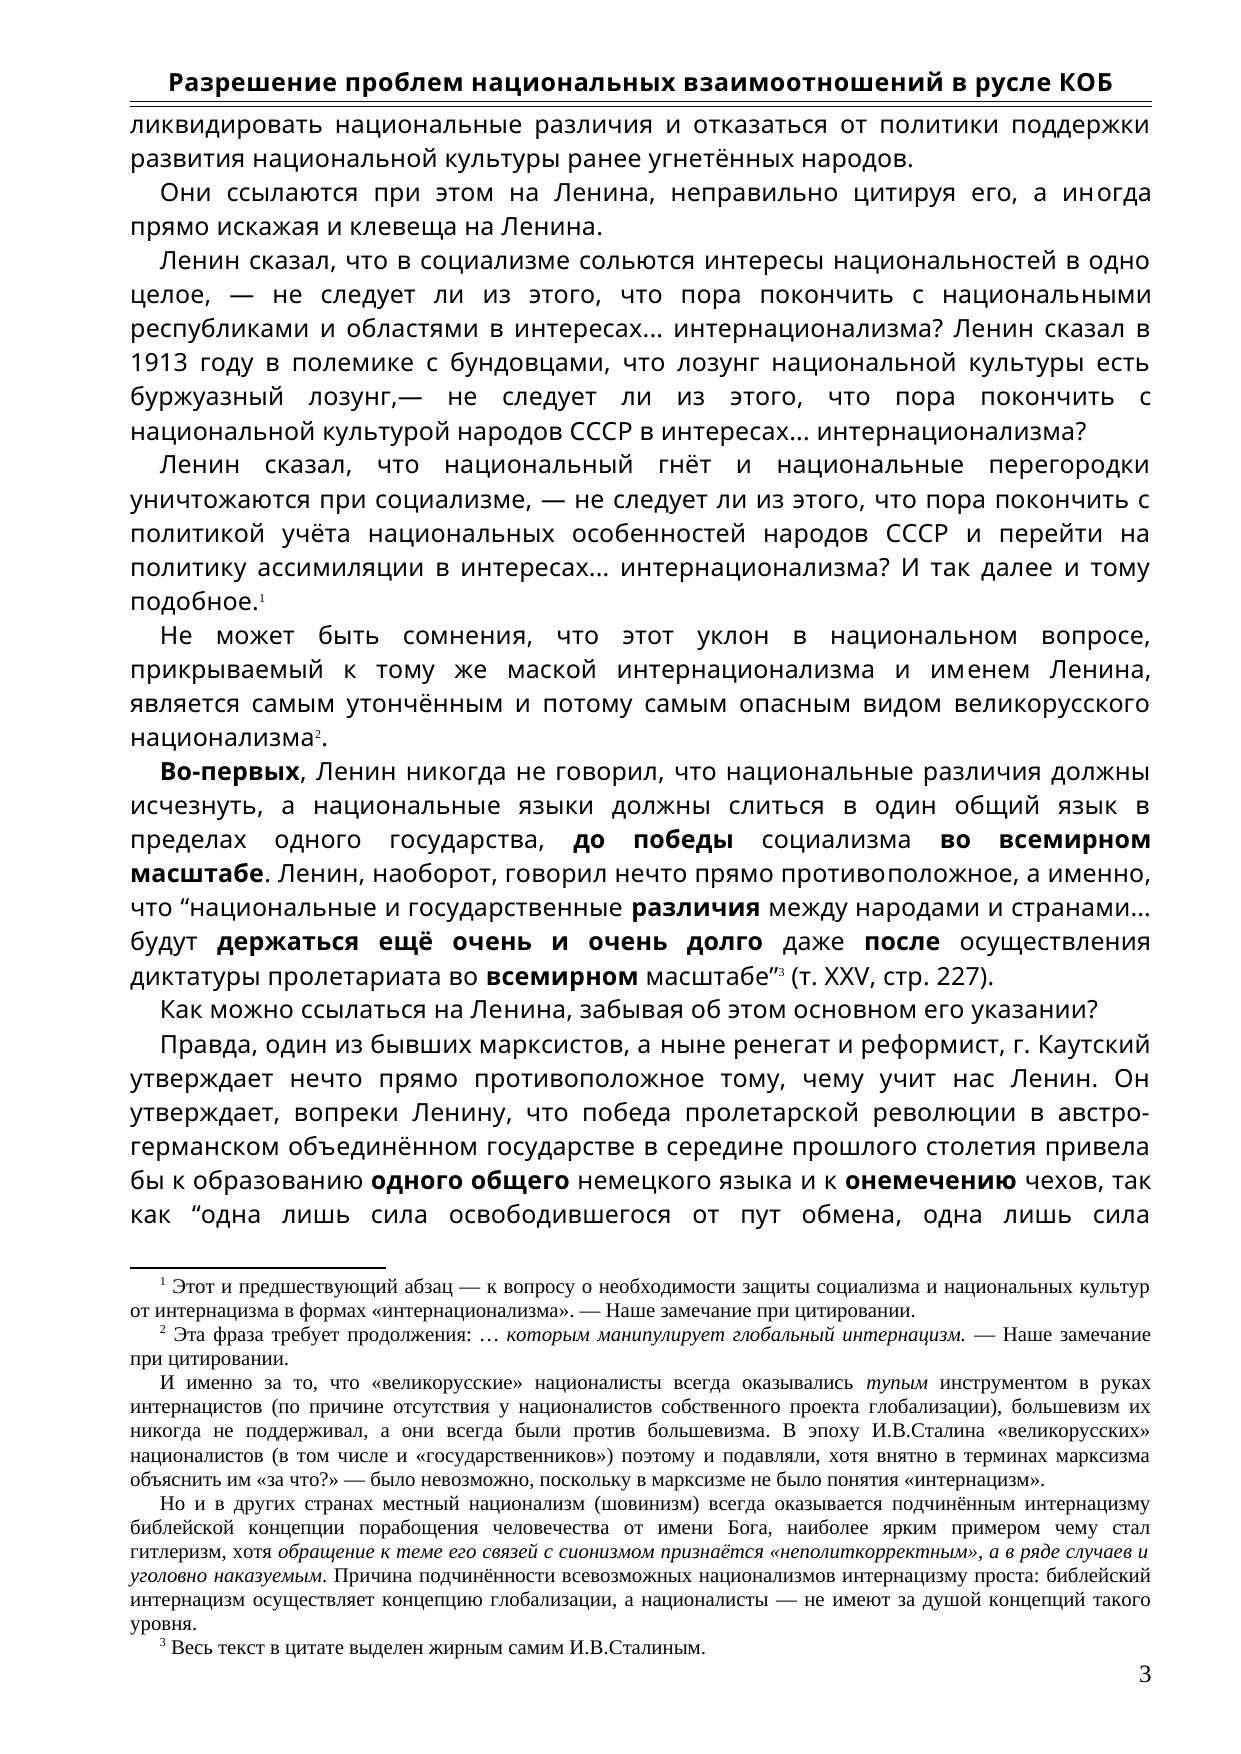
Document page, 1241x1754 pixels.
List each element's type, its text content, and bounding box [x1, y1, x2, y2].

text Как можно ссылаться на Ленина, забывая об этом основном его указании? [130, 992, 1152, 1026]
text Но и в других странах местный национализм (шовинизм) всегда оказывается подчинённым интернацизму библейской концепции порабощения человечества от имени Бога, наиболее ярким примером чему стал гитлеризм, хотя обращение к теме его связей с сионизмом признаётся «неполиткорректным», а в ряде случаев и уголовно наказуемым. Причина подчинённости всевозможных национализмов интернацизму проста: библейский интернацизм осуществляет концепцию глобализации, а националисты — не имеют за душой концепций такого уровня. [130, 1491, 1152, 1635]
text Эта фраза требует продолжения: … которым манипулирует глобальный интернацизм. — Наше замечание при цитировании. [130, 1322, 1152, 1370]
text И именно за то, что «великорусские» националисты всегда оказывались тупым инструментом в руках интернацистов (по причине отсутствия у националистов собственного проекта глобализации), большевизм их никогда не поддерживал, а они всегда были против большевизма. В эпоху И.В.Сталина «великорусских» националистов (в том числе и «государственников») поэтому и подавляли, хотя внятно в терминах марксизма объяснить им «за что?» — было невозможно, поскольку в марксизме не было понятия «интернацизм». [130, 1370, 1152, 1491]
text Не может быть сомнения, что этот уклон в национальном вопросе, прикрываемый к тому же маской интернационализма и именем Ленина, является самым утончённым и потому самым опасным видом великорусского национализма. [130, 617, 1152, 754]
text Они ссылаются при этом на Ленина, неправильно цитируя его, а иногда прямо искажая и клевеща на Ленина. [130, 175, 1152, 243]
text Во-первых, Ленин никогда не говорил, что национальные различия должны исчезнуть, а национальные языки должны слиться в один общий язык в пределах одного государства, до победы социализма во всемирном масштабе. Ленин, наоборот, говорил нечто прямо противоположное, а именно, что “национальные и государственные различия между народами и странами... будут держаться ещё очень и очень долго даже после осуществления диктатуры пролетариата во всемирном масштабе” (т. XXV, стр. 227). [130, 754, 1152, 992]
text Правда, один из бывших марксистов, а ныне ренегат и реформист, г. Каутский утверждает нечто прямо противоположное тому, чему учит нас Ленин. Он утверждает, вопреки Ленину, что победа пролетарской революции в австро-германском объединённом государстве в середине прошлого столетия привела бы к образованию одного общего немецкого языка и к онемечению чехов, так как “одна лишь сила освободившегося от пут обмена, одна лишь сила [130, 1026, 1152, 1231]
text Ленин сказал, что в социализме сольются интересы национальностей в одно целое, — не следует ли из этого, что пора покончить с национальными республиками и областями в интересах... интернационализма? Ленин сказал в 1913 году в полемике с бундовцами, что лозунг национальной культуры есть буржуазный лозунг,— не следует ли из этого, что пора покончить с национальной культурой народов СССР в интересах... интернационализма? [130, 243, 1152, 447]
text Этот и предшествующий абзац — к вопросу о необходимости защиты социализма и национальных культур от интернацизма в формах «интернационализма». — Наше замечание при цитировании. [130, 1274, 1152, 1322]
text Ленин сказал, что национальный гнёт и национальные перегородки уничтожаются при социализме, — не следует ли из этого, что пора покончить с политикой учёта национальных особенностей народов СССР и перейти на политику ассимиляции в интересах... интернационализма? И так далее и тому подобное. [130, 447, 1152, 617]
text Весь текст в цитате выделен жирным самим И.В.Сталиным. [130, 1635, 1152, 1659]
text ликвидировать национальные различия и отказаться от политики поддержки развития национальной культуры ранее угнетённых народов. [130, 107, 1152, 175]
